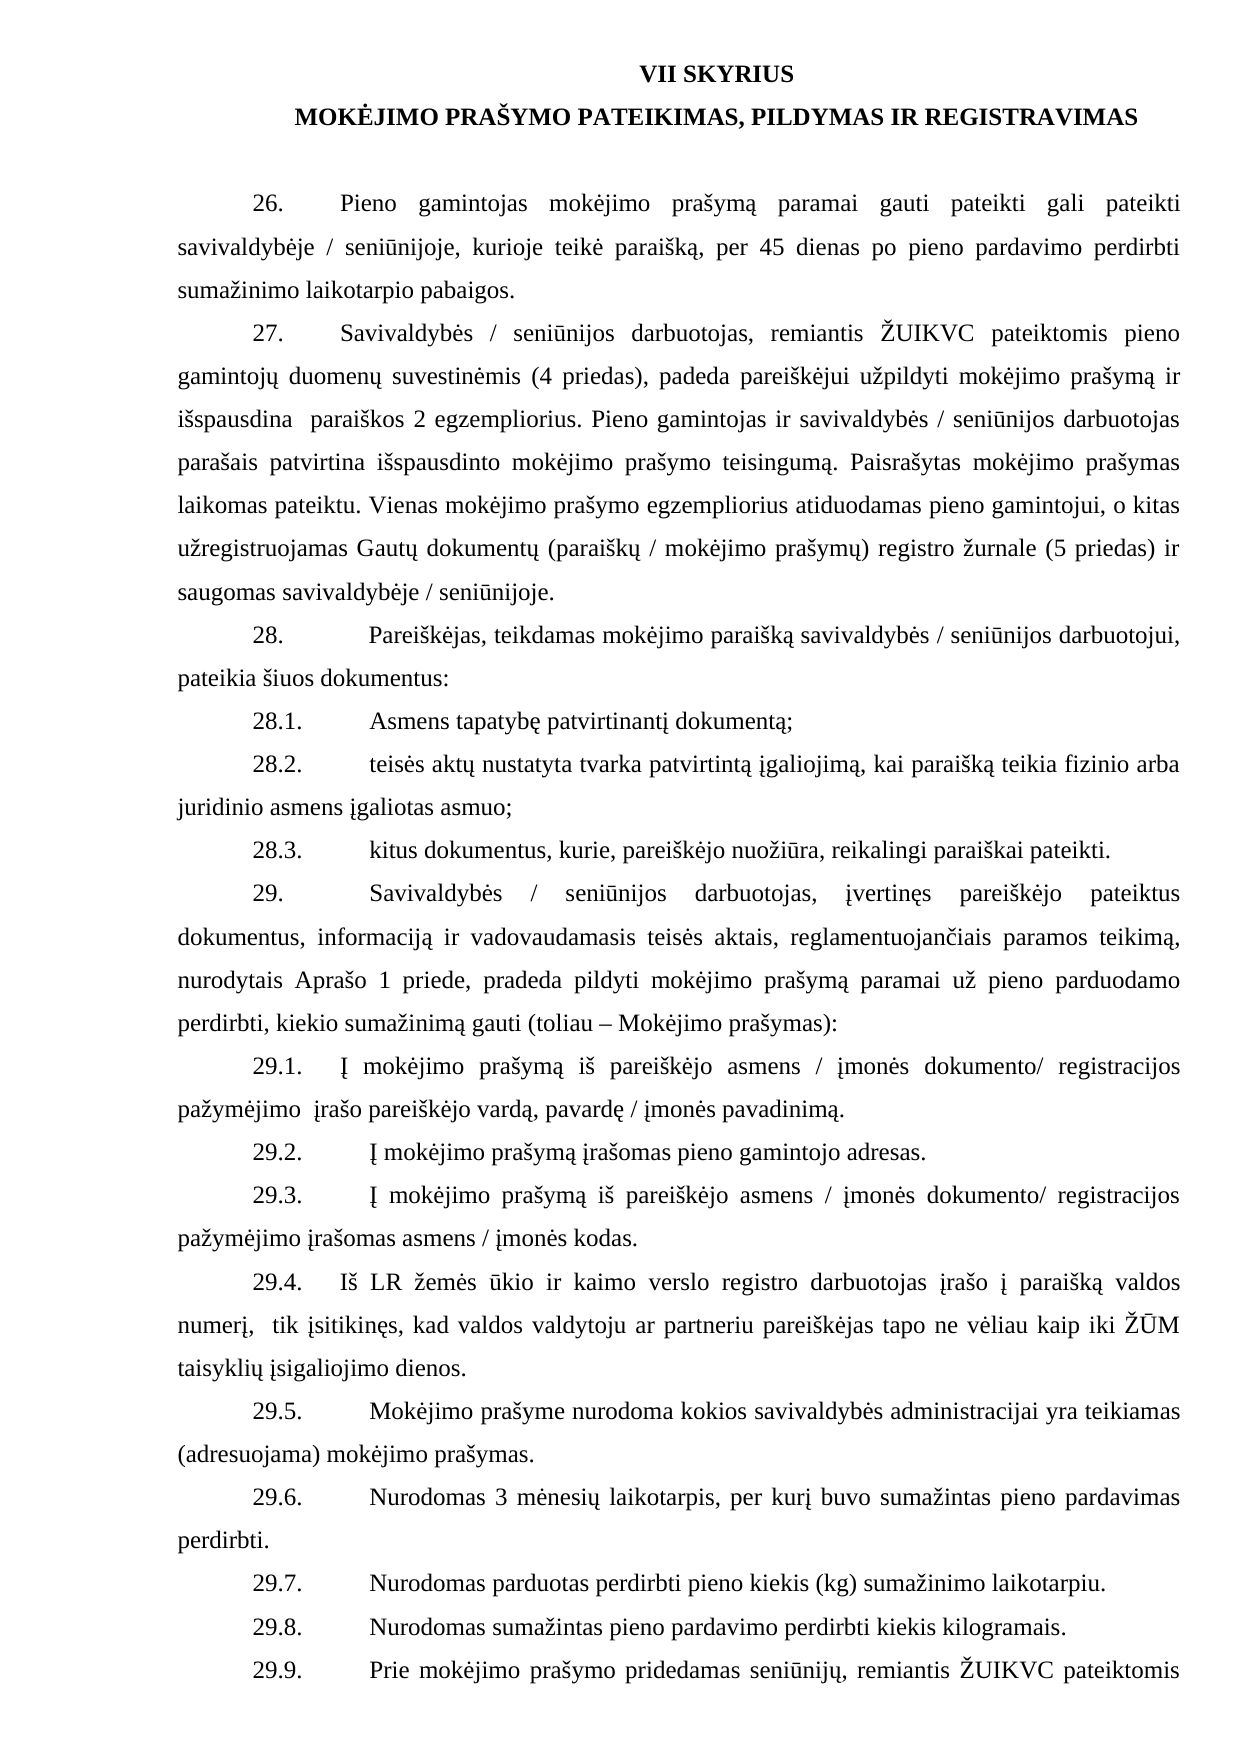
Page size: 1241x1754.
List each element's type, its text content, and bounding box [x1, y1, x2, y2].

text 29.2. Į mokėjimo prašymą įrašomas pieno gamintojo adresas. [177, 1137, 1181, 1166]
text 29.6. Nurodomas 3 mėnesių laikotarpis, per kurį buvo sumažintas pieno pardavimas perdirbti. [177, 1482, 1181, 1554]
text 29.4. Iš LR žemės ūkio ir kaimo verslo registro darbuotojas įrašo į paraišką valdos numerį, tik įsitikinęs, kad valdos valdytoju ar partneriu pareiškėjas tapo ne vėliau kaip iki ŽŪM taisyklių įsigaliojimo dienos. [177, 1267, 1181, 1382]
text 28.2. teisės aktų nustatyta tvarka patvirtintą įgaliojimą, kai paraišką teikia fizinio arba juridinio asmens įgaliotas asmuo; [177, 749, 1181, 821]
text 29. Savivaldybės / seniūnijos darbuotojas, įvertinęs pareiškėjo pateiktus dokumentus, informaciją ir vadovaudamasis teisės aktais, reglamentuojančiais paramos teikimą, nurodytais Aprašo 1 priede, pradeda pildyti mokėjimo prašymą paramai už pieno parduodamo perdirbti, kiekio sumažinimą gauti (toliau – Mokėjimo prašymas): [177, 878, 1181, 1037]
text MOKĖJIMO PRAŠYMO PATEIKIMAS, PILDYMAS IR REGISTRAVIMAS [177, 102, 1181, 131]
text 26. Pieno gamintojas mokėjimo prašymą paramai gauti pateikti gali pateikti savivaldybėje / seniūnijoje, kurioje teikė paraišką, per 45 dienas po pieno pardavimo perdirbti sumažinimo laikotarpio pabaigos. [177, 188, 1181, 303]
text 29.8. Nurodomas sumažintas pieno pardavimo perdirbti kiekis kilogramais. [177, 1612, 1181, 1640]
text 29.1. Į mokėjimo prašymą iš pareiškėjo asmens / įmonės dokumento/ registracijos pažymėjimo įrašo pareiškėjo vardą, pavardę / įmonės pavadinimą. [177, 1051, 1181, 1123]
text 27. Savivaldybės / seniūnijos darbuotojas, remiantis ŽUIKVC pateiktomis pieno gamintojų duomenų suvestinėmis (4 priedas), padeda pareiškėjui užpildyti mokėjimo prašymą ir išspausdina paraiškos 2 egzempliorius. Pieno gamintojas ir savivaldybės / seniūnijos darbuotojas parašais patvirtina išspausdinto mokėjimo prašymo teisingumą. Paisrašytas mokėjimo prašymas laikomas pateiktu. Vienas mokėjimo prašymo egzempliorius atiduodamas pieno gamintojui, o kitas užregistruojamas Gautų dokumentų (paraiškų / mokėjimo prašymų) registro žurnale (5 priedas) ir saugomas savivaldybėje / seniūnijoje. [177, 318, 1181, 605]
text VII SKYRIUS [177, 59, 1181, 88]
text 28.1. Asmens tapatybę patvirtinantį dokumentą; [177, 706, 1181, 735]
text 29.5. Mokėjimo prašyme nurodoma kokios savivaldybės administracijai yra teikiamas (adresuojama) mokėjimo prašymas. [177, 1396, 1181, 1468]
text 28.3. kitus dokumentus, kurie, pareiškėjo nuožiūra, reikalingi paraiškai pateikti. [177, 835, 1181, 864]
text 29.3. Į mokėjimo prašymą iš pareiškėjo asmens / įmonės dokumento/ registracijos pažymėjimo įrašomas asmens / įmonės kodas. [177, 1180, 1181, 1252]
text 29.9. Prie mokėjimo prašymo pridedamas seniūnijų, remiantis ŽUIKVC pateiktomis [177, 1655, 1181, 1683]
text 28. Pareiškėjas, teikdamas mokėjimo paraišką savivaldybės / seniūnijos darbuotojui, pateikia šiuos dokumentus: [177, 620, 1181, 692]
text 29.7. Nurodomas parduotas perdirbti pieno kiekis (kg) sumažinimo laikotarpiu. [177, 1568, 1181, 1597]
